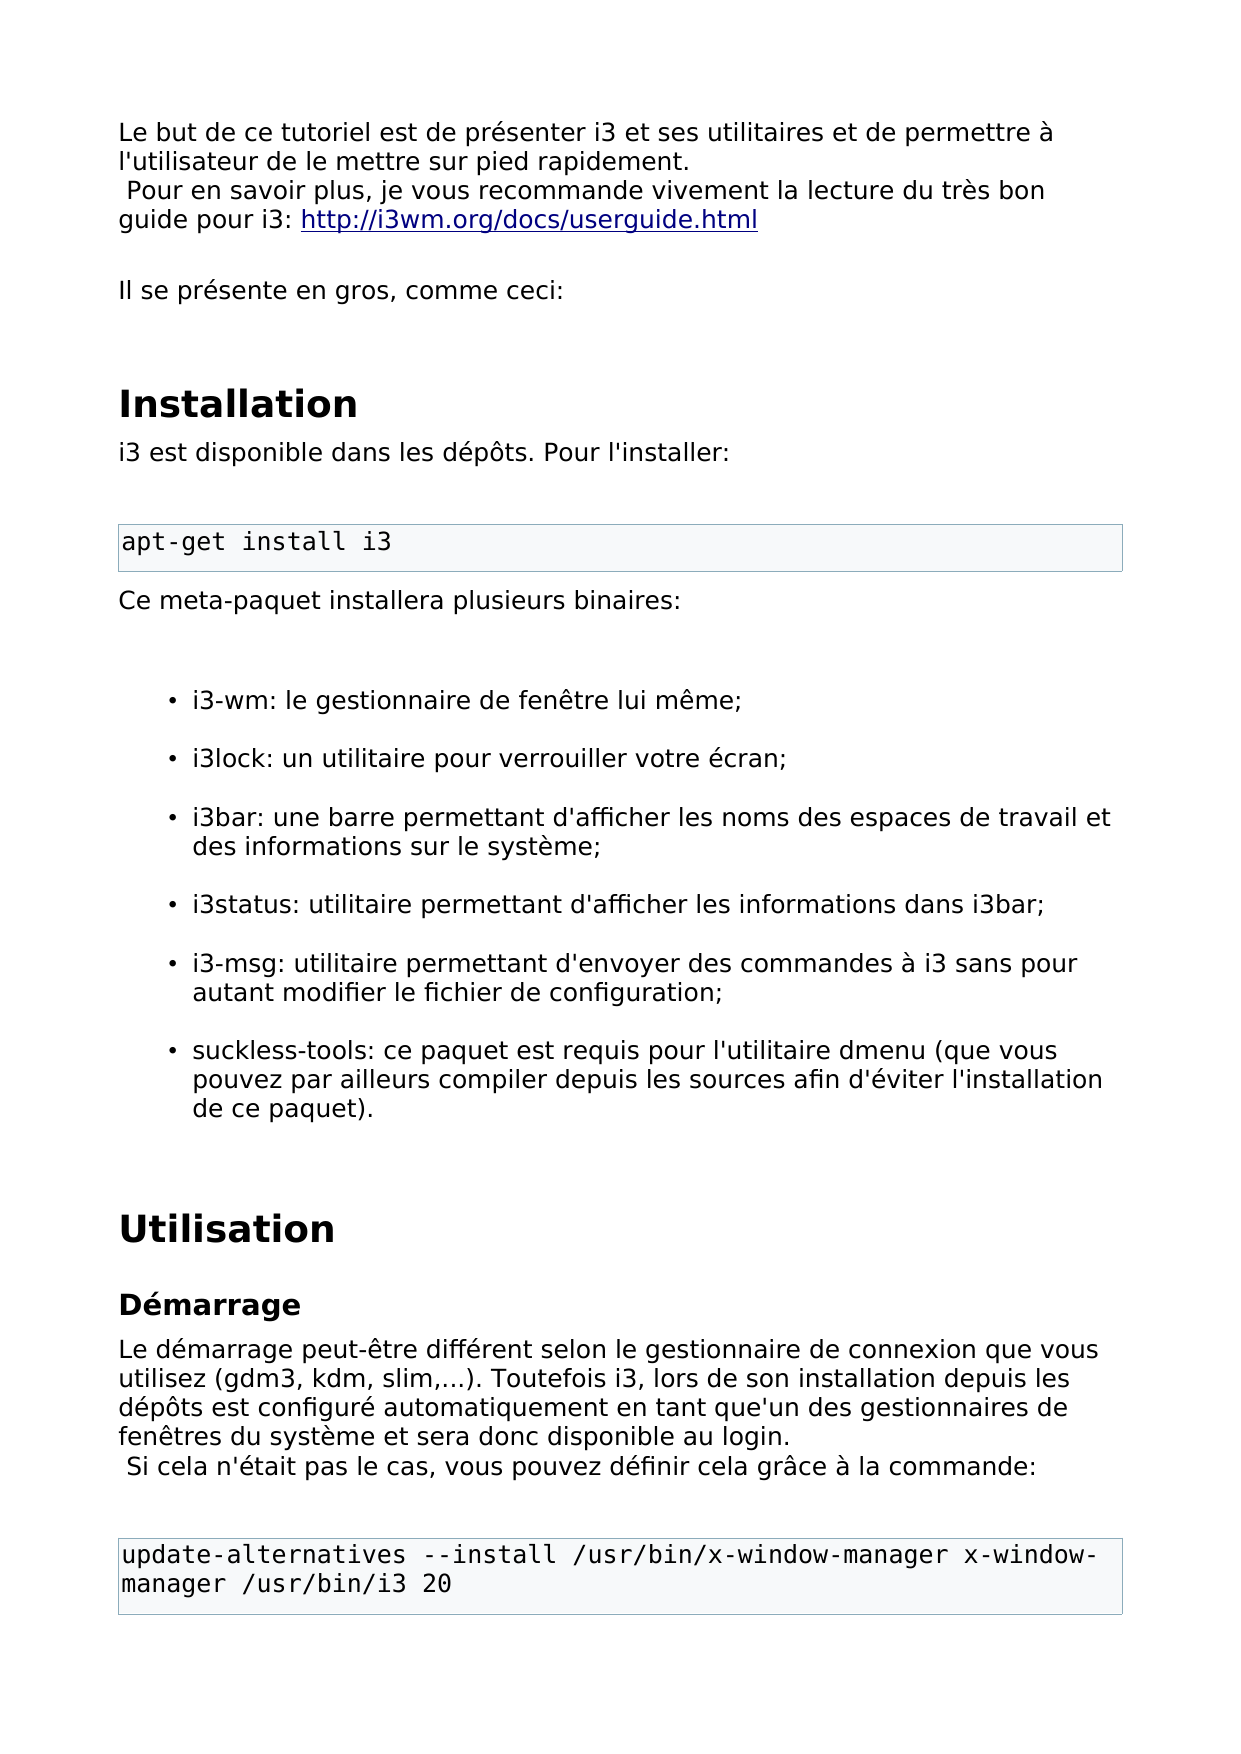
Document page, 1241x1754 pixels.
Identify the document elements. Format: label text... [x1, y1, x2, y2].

text Il se présente en gros, comme ceci: [118, 276, 1122, 345]
subtitle Démarrage [118, 1289, 1122, 1323]
list suckless-tools: ce paquet est requis pour l'utilitaire dmenu (que vous pouvez par ailleurs compiler depuis les sources afin d'éviter l'installation de ce paquet). [177, 1036, 1122, 1153]
table_header apt-get install i3 [119, 525, 1122, 571]
list i3-msg: utilitaire permettant d'envoyer des commandes à i3 sans pour autant modifier le fichier de configuration; [177, 949, 1122, 1036]
list i3-wm: le gestionnaire de fenêtre lui même; [177, 686, 1122, 745]
text Le but de ce tutoriel est de présenter i3 et ses utilitaires et de permettre à l'utilisateur de le mettre sur pied rapidement. Pour en savoir plus, je vous recommande vivement la lecture du très bon guide pour i3: http://i3wm.org/docs/userguide.html [118, 118, 1122, 264]
list i3lock: un utilitaire pour verrouiller votre écran; [177, 745, 1122, 803]
list i3bar: une barre permettant d'afficher les noms des espaces de travail et des informations sur le système; [177, 803, 1122, 891]
text Ce meta-paquet installera plusieurs binaires: [118, 586, 1122, 644]
subtitle Utilisation [118, 1207, 1122, 1251]
text i3 est disponible dans les dépôts. Pour l'installer: [118, 439, 1122, 497]
list i3status: utilitaire permettant d'afficher les informations dans i3bar; [177, 891, 1122, 949]
table_header update-alternatives --install /usr/bin/x-window-manager x-window-manager /usr/bin/i3 20 [119, 1539, 1122, 1613]
subtitle Installation [118, 382, 1122, 426]
text Le démarrage peut-être différent selon le gestionnaire de connexion que vous utilisez (gdm3, kdm, slim,...). Toutefois i3, lors de son installation depuis les dépôts est configuré automatiquement en tant que'un des gestionnaires de fenêtres du système et sera donc disponible au login. Si cela n'était pas le cas, vous pouvez définir cela grâce à la commande: [118, 1335, 1122, 1510]
